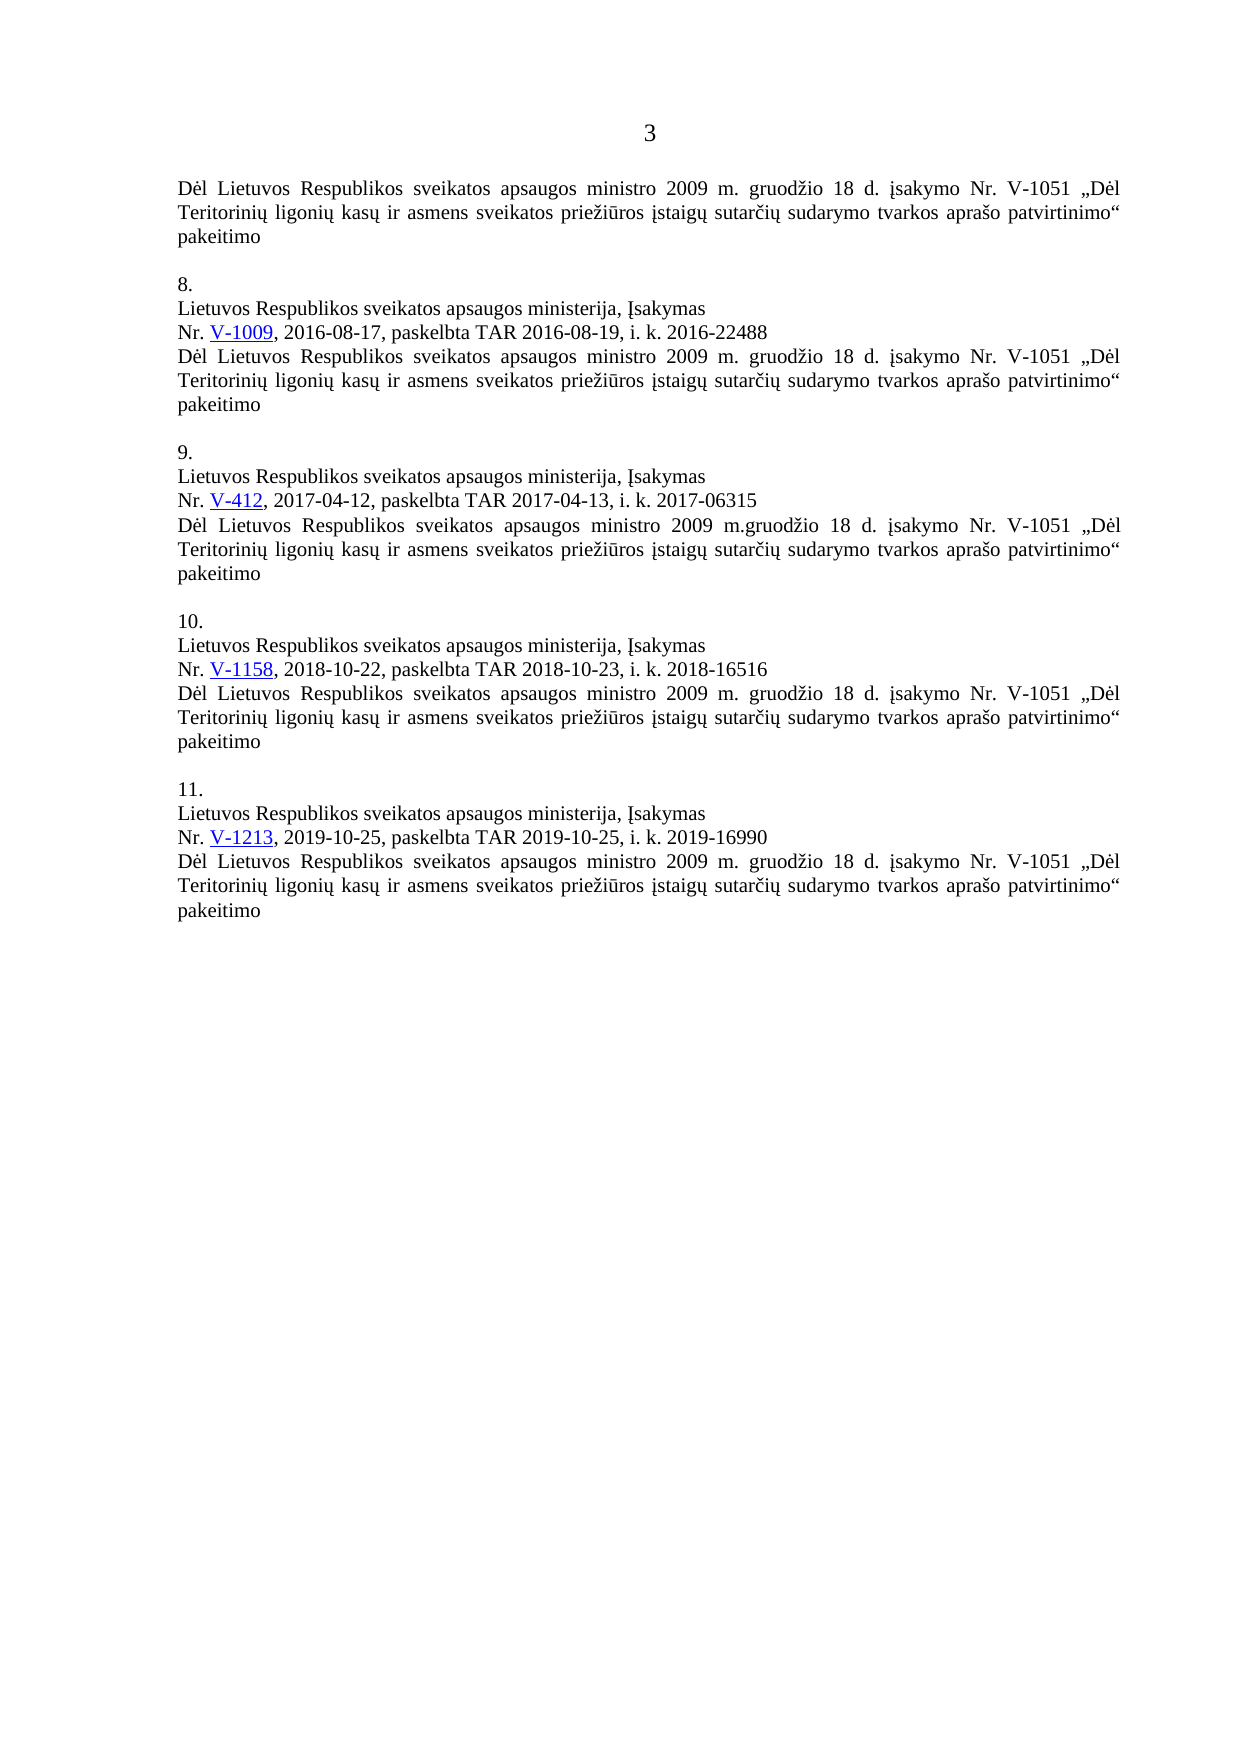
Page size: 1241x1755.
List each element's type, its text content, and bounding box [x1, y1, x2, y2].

text Nr. V-1158, 2018-10-22, paskelbta TAR 2018-10-23, i. k. 2018-16516 [177, 657, 1122, 681]
text Dėl Lietuvos Respublikos sveikatos apsaugos ministro 2009 m. gruodžio 18 d. įsakymo Nr. V-1051 „Dėl Teritorinių ligonių kasų ir asmens sveikatos priežiūros įstaigų sutarčių sudarymo tvarkos aprašo patvirtinimo“ pakeitimo [177, 849, 1122, 922]
text Dėl Lietuvos Respublikos sveikatos apsaugos ministro 2009 m. gruodžio 18 d. įsakymo Nr. V-1051 „Dėl Teritorinių ligonių kasų ir asmens sveikatos priežiūros įstaigų sutarčių sudarymo tvarkos aprašo patvirtinimo“ pakeitimo [177, 344, 1122, 416]
text Nr. V-1213, 2019-10-25, paskelbta TAR 2019-10-25, i. k. 2019-16990 [177, 825, 1122, 849]
text Lietuvos Respublikos sveikatos apsaugos ministerija, Įsakymas [177, 296, 1122, 320]
text 9. [177, 440, 1122, 464]
text Dėl Lietuvos Respublikos sveikatos apsaugos ministro 2009 m.gruodžio 18 d. įsakymo Nr. V-1051 „Dėl Teritorinių ligonių kasų ir asmens sveikatos priežiūros įstaigų sutarčių sudarymo tvarkos aprašo patvirtinimo“ pakeitimo [177, 512, 1122, 585]
text 8. [177, 272, 1122, 296]
text Nr. V-412, 2017-04-12, paskelbta TAR 2017-04-13, i. k. 2017-06315 [177, 488, 1122, 512]
text Dėl Lietuvos Respublikos sveikatos apsaugos ministro 2009 m. gruodžio 18 d. įsakymo Nr. V-1051 „Dėl Teritorinių ligonių kasų ir asmens sveikatos priežiūros įstaigų sutarčių sudarymo tvarkos aprašo patvirtinimo“ pakeitimo [177, 681, 1122, 753]
text Lietuvos Respublikos sveikatos apsaugos ministerija, Įsakymas [177, 801, 1122, 825]
text Dėl Lietuvos Respublikos sveikatos apsaugos ministro 2009 m. gruodžio 18 d. įsakymo Nr. V-1051 „Dėl Teritorinių ligonių kasų ir asmens sveikatos priežiūros įstaigų sutarčių sudarymo tvarkos aprašo patvirtinimo“ pakeitimo [177, 176, 1122, 248]
text 10. [177, 609, 1122, 633]
text Nr. V-1009, 2016-08-17, paskelbta TAR 2016-08-19, i. k. 2016-22488 [177, 320, 1122, 344]
text Lietuvos Respublikos sveikatos apsaugos ministerija, Įsakymas [177, 464, 1122, 488]
text 11. [177, 777, 1122, 801]
text Lietuvos Respublikos sveikatos apsaugos ministerija, Įsakymas [177, 633, 1122, 657]
